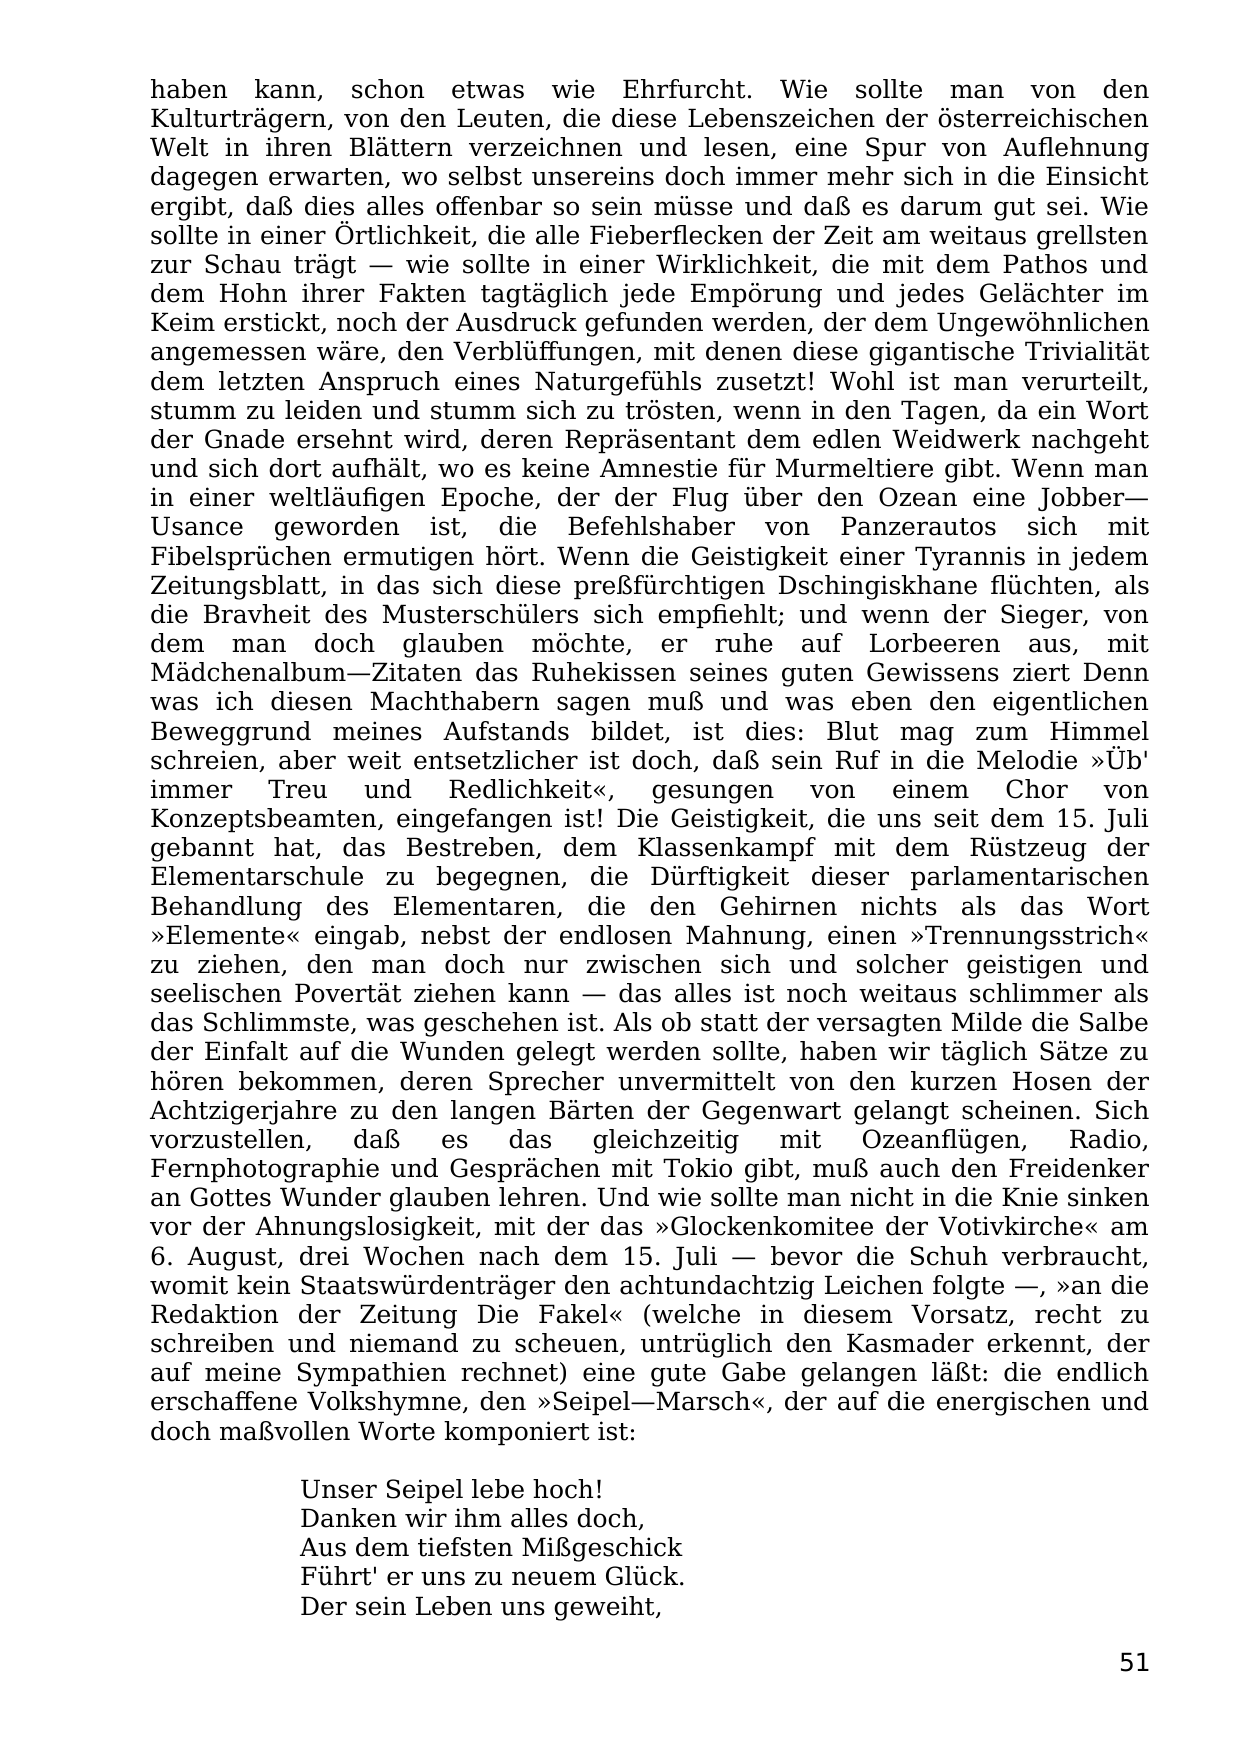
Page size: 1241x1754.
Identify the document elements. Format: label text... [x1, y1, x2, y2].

text Der sein Leben uns geweiht, [300, 1592, 1151, 1621]
text Danken wir ihm alles doch, [300, 1504, 1151, 1533]
text Führt' er uns zu neuem Glück. [300, 1562, 1151, 1592]
text Aus dem tiefsten Mißgeschick [300, 1533, 1151, 1562]
text haben kann, schon etwas wie Ehrfurcht. Wie sollte man von den Kulturträgern, von den Leuten, die diese Lebenszeichen der österreichischen Welt in ihren Blättern verzeichnen und lesen, eine Spur von Auflehnung dagegen erwarten, wo selbst unsereins doch immer mehr sich in die Einsicht ergibt, daß dies alles offenbar so sein müsse und daß es darum gut sei. Wie sollte in einer Örtlichkeit, die alle Fieberflecken der Zeit am weitaus grellsten zur Schau trägt — wie sollte in einer Wirklichkeit, die mit dem Pathos und dem Hohn ihrer Fakten tagtäglich jede Empörung und jedes Gelächter im Keim erstickt, noch der Ausdruck gefunden werden, der dem Ungewöhnlichen angemessen wäre, den Verblüffungen, mit denen diese gigantische Trivialität dem letzten Anspruch eines Naturgefühls zusetzt! Wohl ist man verurteilt, stumm zu leiden und stumm sich zu trösten, wenn in den Tagen, da ein Wort der Gnade ersehnt wird, deren Repräsentant dem edlen Weidwerk nachgeht und sich dort aufhält, wo es keine Amnestie für Murmeltiere gibt. Wenn man in einer weltläufigen Epoche, der der Flug über den Ozean eine Jobber—Usance geworden ist, die Befehlshaber von Panzerautos sich mit Fibelsprüchen ermutigen hört. Wenn die Geistigkeit einer Tyrannis in jedem Zeitungsblatt, in das sich diese preßfürchtigen Dschingiskhane flüchten, als die Bravheit des Musterschülers sich empfiehlt; und wenn der Sieger, von dem man doch glauben möchte, er ruhe auf Lorbeeren aus, mit Mädchenalbum—Zitaten das Ruhekissen seines guten Gewissens ziert Denn was ich diesen Machthabern sagen muß und was eben den eigentlichen Beweggrund meines Aufstands bildet, ist dies: Blut mag zum Himmel schreien, aber weit entsetzlicher ist doch, daß sein Ruf in die Melodie »Üb' immer Treu und Redlichkeit«, gesungen von einem Chor von Konzeptsbeamten, eingefangen ist! Die Geistigkeit, die uns seit dem 15. Juli gebannt hat, das Bestreben, dem Klassenkampf mit dem Rüstzeug der Elementarschule zu begegnen, die Dürftigkeit dieser parlamentarischen Behandlung des Elementaren, die den Gehirnen nichts als das Wort »Elemente« eingab, nebst der endlosen Mahnung, einen »Trennungsstrich« zu ziehen, den man doch nur zwischen sich und solcher geistigen und seelischen Povertät ziehen kann — das alles ist noch weitaus schlimmer als das Schlimmste, was geschehen ist. Als ob statt der versagten Milde die Salbe der Einfalt auf die Wunden gelegt werden sollte, haben wir täglich Sätze zu hören bekommen, deren Sprecher unvermittelt von den kurzen Hosen der Achtzigerjahre zu den langen Bärten der Gegenwart gelangt scheinen. Sich vorzustellen, daß es das gleichzeitig mit Ozeanflügen, Radio, Fernphotographie und Gesprächen mit Tokio gibt, muß auch den Freidenker an Gottes Wunder glauben lehren. Und wie sollte man nicht in die Knie sinken vor der Ahnungslosigkeit, mit der das »Glockenkomitee der Votivkirche« am 6. August, drei Wochen nach dem 15. Juli — bevor die Schuh verbraucht, womit kein Staatswürdenträger den achtundachtzig Leichen folgte —, »an die Redaktion der Zeitung Die Fakel« (welche in diesem Vorsatz, recht zu schreiben und niemand zu scheuen, untrüglich den Kasmader erkennt, der auf meine Sympathien rechnet) eine gute Gabe gelangen läßt: die endlich erschaffene Volkshymne, den »Seipel—Marsch«, der auf die energischen und doch maßvollen Worte komponiert ist: [150, 75, 1151, 1446]
text Unser Seipel lebe hoch! [300, 1475, 1151, 1504]
